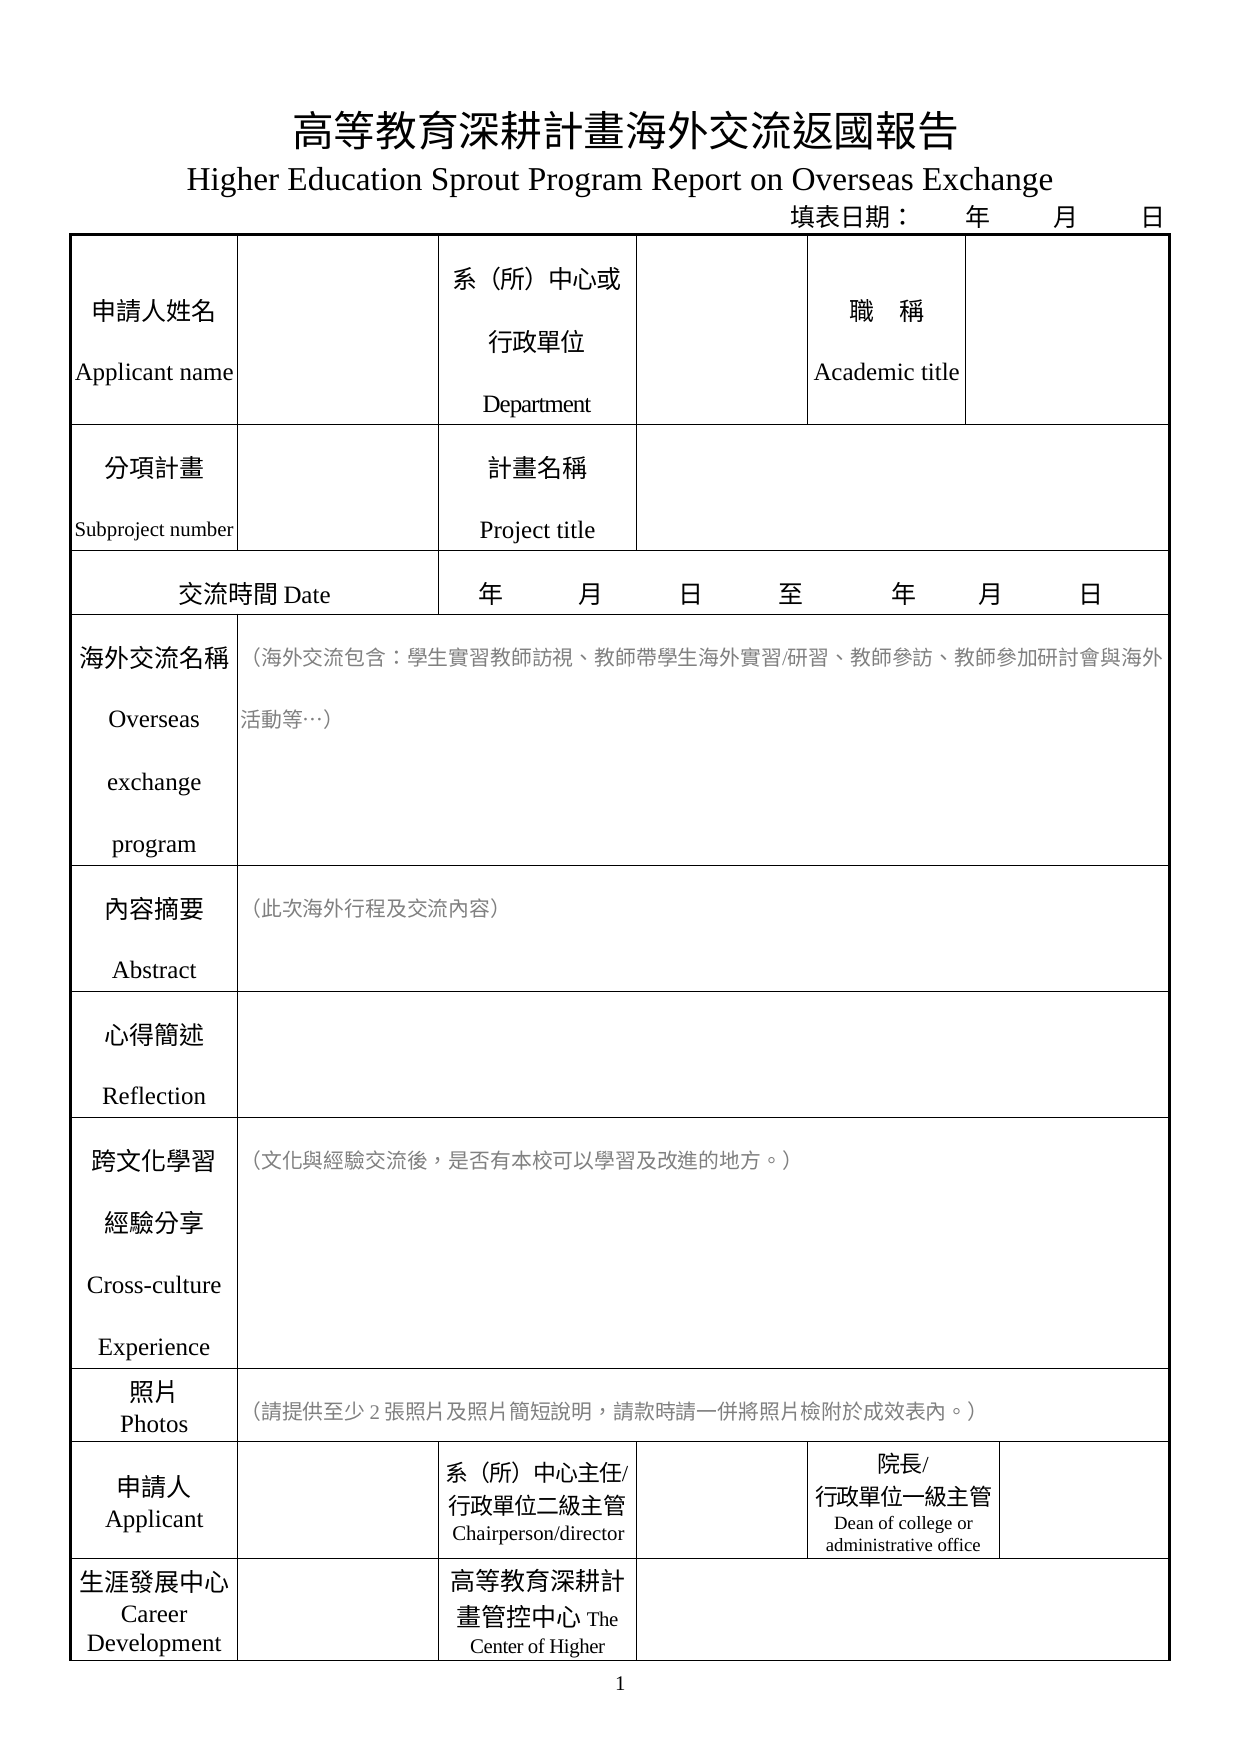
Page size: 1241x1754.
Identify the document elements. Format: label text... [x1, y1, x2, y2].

table_cell [238, 992, 1168, 1117]
table_cell 內容摘要 Abstract [72, 866, 237, 991]
table_cell 院長/ 行政單位一級主管 Dean of college or administrative office [808, 1442, 999, 1558]
table_header 職 稱 Academic title [808, 236, 965, 424]
table_cell （請提供至少2張照片及照片簡短說明，請款時請一併將照片檢附於成效表內。） [238, 1369, 1168, 1441]
table_cell 高等教育深耕計畫管控中心The Center of Higher [439, 1559, 636, 1660]
table_cell [637, 1559, 1168, 1660]
text 高等教育深耕計畫海外交流返國報告 [75, 98, 1165, 159]
table_header 申請人姓名 Applicant name [72, 236, 237, 424]
table_cell （此次海外行程及交流內容） [238, 866, 1168, 991]
table_header [637, 236, 807, 424]
table_cell （文化與經驗交流後，是否有本校可以學習及改進的地方。） [238, 1118, 1168, 1368]
table_cell 交流時間Date [72, 551, 438, 613]
table_cell 跨文化學習 經驗分享 Cross-culture Experience [72, 1118, 237, 1368]
table_cell 計畫名稱 Project title [439, 425, 636, 550]
table_cell 心得簡述 Reflection [72, 992, 237, 1117]
table_cell [637, 425, 1168, 550]
table_cell [238, 425, 438, 550]
table_cell 申請人 Applicant [72, 1442, 237, 1558]
table_cell [637, 1442, 807, 1558]
table_cell [238, 1442, 438, 1558]
table_cell 分項計畫 Subproject number [72, 425, 237, 550]
table_cell 海外交流名稱 Overseas exchange program [72, 615, 237, 864]
table_cell [1000, 1442, 1168, 1558]
table_header [966, 236, 1168, 424]
table_cell （海外交流包含：學生實習教師訪視、教師帶學生海外實習/研習、教師參訪、教師參加研討會與海外活動等…） [238, 615, 1168, 864]
text 填表日期： 年 月 日 [75, 197, 1165, 233]
table_cell 系（所）中心主任/ 行政單位二級主管 Chairperson/director [439, 1442, 636, 1558]
table_cell 照片 Photos [72, 1369, 237, 1441]
table_cell [238, 1559, 438, 1660]
table_cell 生涯發展中心 Career Development [72, 1559, 237, 1660]
table_cell 年 月 日 至 年 月 日 [439, 551, 1168, 613]
table_header [238, 236, 438, 424]
table_header 系（所）中心或 行政單位 Department [439, 236, 636, 424]
text Higher Education Sprout Program Report on Overseas Exchange [75, 159, 1165, 197]
